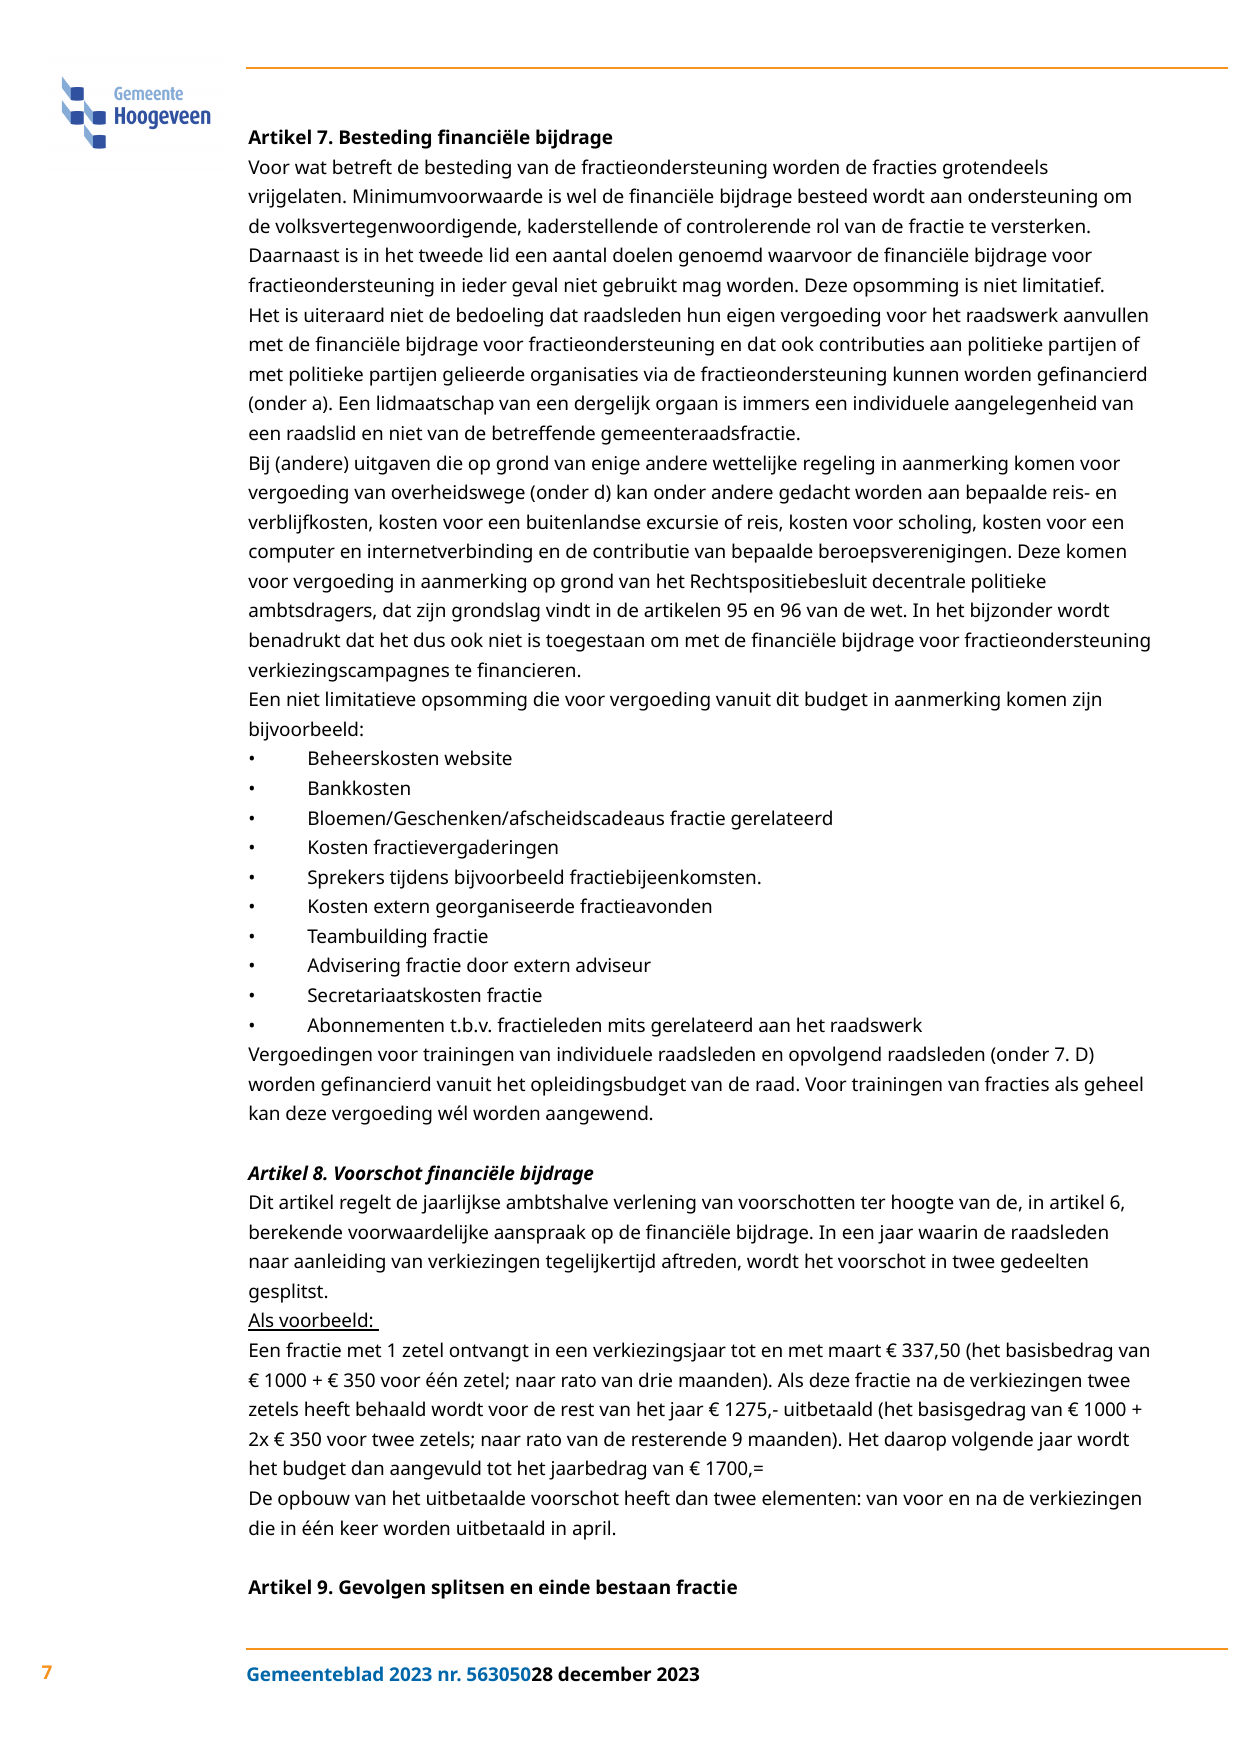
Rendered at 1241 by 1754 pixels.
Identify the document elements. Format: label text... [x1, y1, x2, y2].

text Als voorbeeld: [248, 1308, 1152, 1333]
list Bloemen/Geschenken/afscheidscadeaus fractie gerelateerd [248, 805, 1152, 831]
text Artikel 7. Besteding financiële bijdrage [248, 124, 1152, 150]
list Teambuilding fractie [248, 923, 1152, 949]
text Artikel 9. Gevolgen splitsen en einde bestaan fractie [248, 1574, 1152, 1600]
list Secretariaatskosten fractie [248, 982, 1152, 1008]
text Bij (andere) uitgaven die op grond van enige andere wettelijke regeling in aanmerking komen voor vergoeding van overheidswege (onder d) kan onder andere gedacht worden aan bepaalde reis- en verblijfkosten, kosten voor een buitenlandse excursie of reis, kosten voor scholing, kosten voor een computer en internetverbinding en de contributie van bepaalde beroepsverenigingen. Deze komen voor vergoeding in aanmerking op grond van het Rechtspositiebesluit decentrale politieke ambtsdragers, dat zijn grondslag vindt in de artikelen 95 en 96 van de wet. In het bijzonder wordt benadrukt dat het dus ook niet is toegestaan om met de financiële bijdrage voor fractieondersteuning verkiezingscampagnes te financieren. [248, 450, 1152, 683]
text Artikel 8. Voorschot financiële bijdrage [248, 1160, 1152, 1186]
text Het is uiteraard niet de bedoeling dat raadsleden hun eigen vergoeding voor het raadswerk aanvullen met de financiële bijdrage voor fractieondersteuning en dat ook contributies aan politieke partijen of met politieke partijen gelieerde organisaties via de fractieondersteuning kunnen worden gefinancierd (onder a). Een lidmaatschap van een dergelijk orgaan is immers een individuele aangelegenheid van een raadslid en niet van de betreffende gemeenteraadsfractie. [248, 302, 1152, 446]
text De opbouw van het uitbetaalde voorschot heeft dan twee elementen: van voor en na de verkiezingen die in één keer worden uitbetaald in april. [248, 1485, 1152, 1541]
list Beheerskosten website [248, 746, 1152, 771]
list Kosten fractievergaderingen [248, 834, 1152, 860]
list Abonnementen t.b.v. fractieleden mits gerelateerd aan het raadswerk [248, 1012, 1152, 1038]
list Sprekers tijdens bijvoorbeeld fractiebijeenkomsten. [248, 864, 1152, 890]
text Vergoedingen voor trainingen van individuele raadsleden en opvolgend raadsleden (onder 7. D) worden gefinancierd vanuit het opleidingsbudget van de raad. Voor trainingen van fracties als geheel kan deze vergoeding wél worden aangewend. [248, 1041, 1152, 1126]
text Dit artikel regelt de jaarlijkse ambtshalve verlening van voorschotten ter hoogte van de, in artikel 6, berekende voorwaardelijke aanspraak op de financiële bijdrage. In een jaar waarin de raadsleden naar aanleiding van verkiezingen tegelijkertijd aftreden, wordt het voorschot in twee gedeelten gesplitst. [248, 1189, 1152, 1304]
list Bankkosten [248, 775, 1152, 801]
text Een niet limitatieve opsomming die voor vergoeding vanuit dit budget in aanmerking komen zijn bijvoorbeeld: [248, 686, 1152, 742]
list Kosten extern georganiseerde fractieavonden [248, 893, 1152, 919]
text Voor wat betreft de besteding van de fractieondersteuning worden de fracties grotendeels vrijgelaten. Minimumvoorwaarde is wel de financiële bijdrage besteed wordt aan ondersteuning om de volksvertegenwoordigende, kaderstellende of controlerende rol van de fractie te versterken. Daarnaast is in het tweede lid een aantal doelen genoemd waarvoor de financiële bijdrage voor fractieondersteuning in ieder geval niet gebruikt mag worden. Deze opsomming is niet limitatief. [248, 154, 1152, 298]
picture [41, 47, 231, 172]
list Advisering fractie door extern adviseur [248, 953, 1152, 978]
text Een fractie met 1 zetel ontvangt in een verkiezingsjaar tot en met maart € 337,50 (het basisbedrag van € 1000 + € 350 voor één zetel; naar rato van drie maanden). Als deze fractie na de verkiezingen twee zetels heeft behaald wordt voor de rest van het jaar € 1275,- uitbetaald (het basisgedrag van € 1000 + 2x € 350 voor twee zetels; naar rato van de resterende 9 maanden). Het daarop volgende jaar wordt het budget dan aangevuld tot het jaarbedrag van € 1700,= [248, 1337, 1152, 1481]
